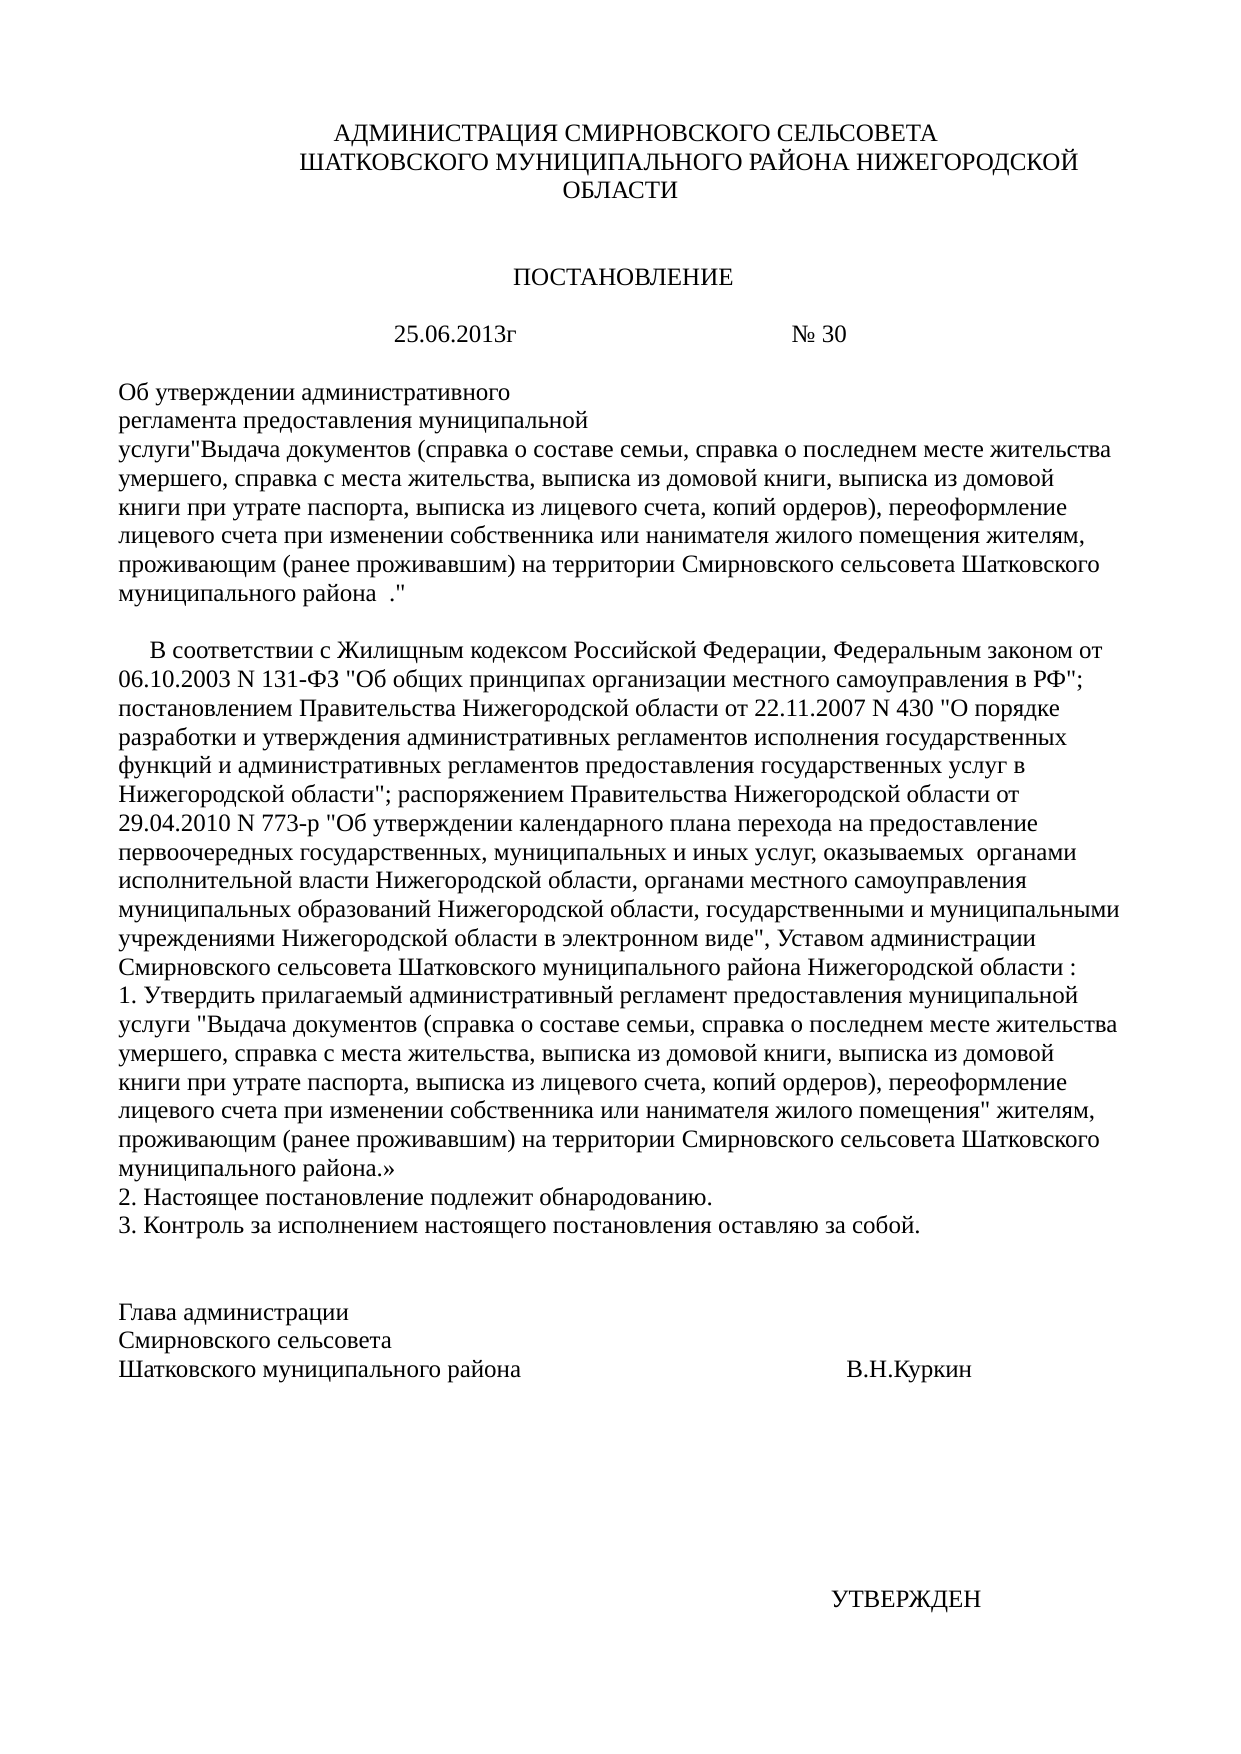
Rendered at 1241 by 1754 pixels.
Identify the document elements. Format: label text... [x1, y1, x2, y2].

text Смирновского сельсовета [118, 1326, 1122, 1354]
text ШАТКОВСКОГО МУНИЦИПАЛЬНОГО РАЙОНА НИЖЕГОРОДСКОЙ ОБЛАСТИ [118, 147, 1122, 204]
text Об утверждении административного [118, 377, 1122, 406]
text Шатковского муниципального района В.Н.Куркин [118, 1354, 1122, 1383]
text АДМИНИСТРАЦИЯ СМИРНОВСКОГО СЕЛЬСОВЕТА [118, 118, 1122, 147]
text В соответствии с Жилищным кодексом Российской Федерации, Федеральным законом от 06.10.2003 N 131-ФЗ "Об общих принципах организации местного самоуправления в РФ"; постановлением Правительства Нижегородской области от 22.11.2007 N 430 "О порядке разработки и утверждения административных регламентов исполнения государственных функций и административных регламентов предоставления государственных услуг в Нижегородской области"; распоряжением Правительства Нижегородской области от 29.04.2010 N 773-р "Об утверждении календарного плана перехода на предоставление первоочередных государственных, муниципальных и иных услуг, оказываемых органами исполнительной власти Нижегородской области, органами местного самоуправления муниципальных образований Нижегородской области, государственными и муниципальными учреждениями Нижегородской области в электронном виде", Уставом администрации Смирновского сельсовета Шатковского муниципального района Нижегородской области : [118, 636, 1122, 981]
text 1. Утвердить прилагаемый административный регламент предоставления муниципальной услуги "Выдача документов (справка о составе семьи, справка о последнем месте жительства умершего, справка с места жительства, выписка из домовой книги, выписка из домовой книги при утрате паспорта, выписка из лицевого счета, копий ордеров), переоформление лицевого счета при изменении собственника или нанимателя жилого помещения" жителям, проживающим (ранее проживавшим) на территории Смирновского сельсовета Шатковского муниципального района.» [118, 981, 1122, 1182]
text регламента предоставления муниципальной [118, 406, 1122, 434]
text ПОСТАНОВЛЕНИЕ [118, 262, 1122, 291]
text 25.06.2013г № 30 [118, 319, 1122, 348]
text услуги"Выдача документов (справка о составе семьи, справка о последнем месте жительства умершего, справка с места жительства, выписка из домовой книги, выписка из домовой книги при утрате паспорта, выписка из лицевого счета, копий ордеров), переоформление лицевого счета при изменении собственника или нанимателя жилого помещения жителям, проживающим (ранее проживавшим) на территории Смирновского сельсовета Шатковского муниципального района ." [118, 434, 1122, 607]
text УТВЕРЖДЕН [118, 1584, 1122, 1613]
text 2. Настоящее постановление подлежит обнародованию. [118, 1182, 1122, 1211]
text 3. Контроль за исполнением настоящего постановления оставляю за собой. [118, 1211, 1122, 1239]
text Глава администрации [118, 1297, 1122, 1326]
